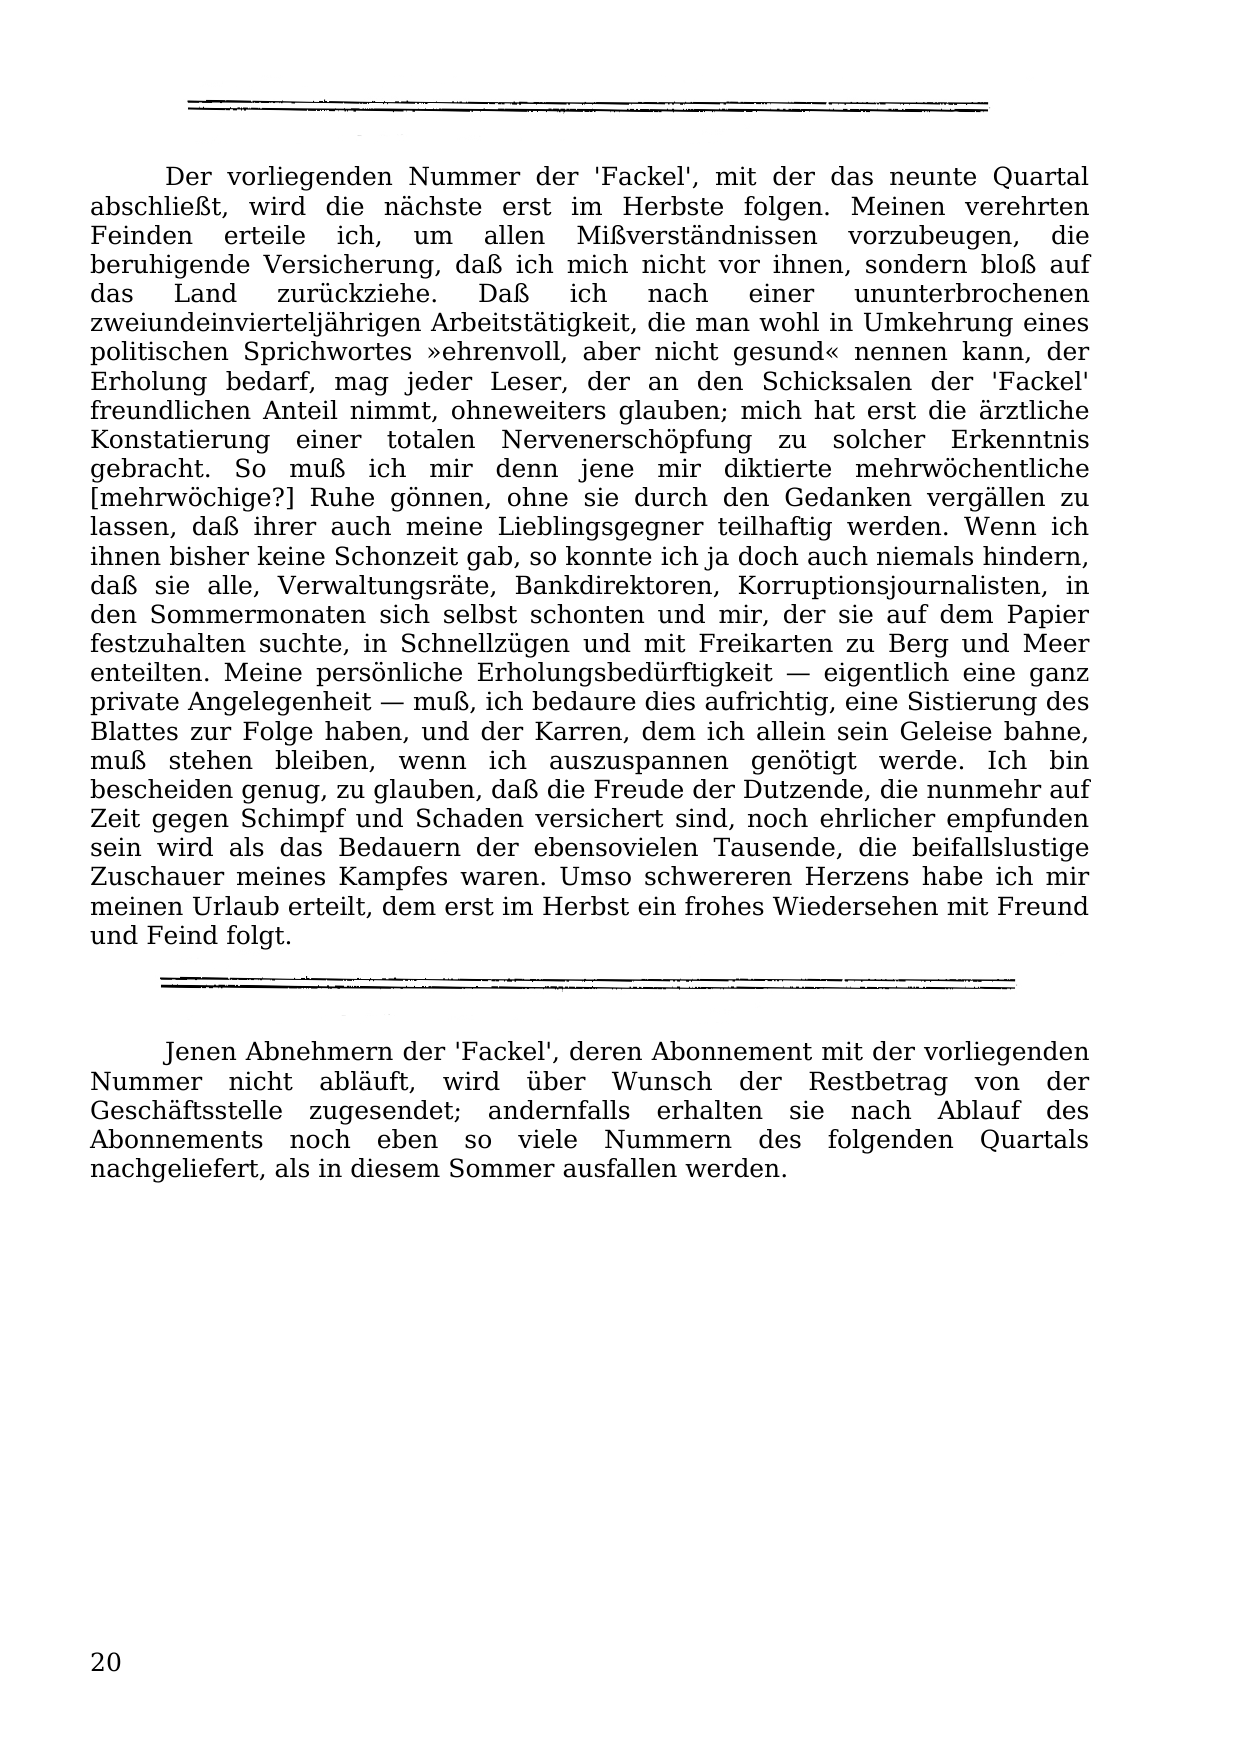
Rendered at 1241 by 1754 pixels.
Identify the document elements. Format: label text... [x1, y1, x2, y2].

picture [116, 950, 1064, 1024]
picture [146, 75, 1034, 144]
text Der vorliegenden Nummer der 'Fackel', mit der das neunte Quartal abschließt, wird die nächste erst im Herbste folgen. Meinen verehrten Feinden erteile ich, um allen Mißverständnissen vorzubeugen, die beruhigende Versicherung, daß ich mich nicht vor ihnen, sondern bloß auf das Land zurückziehe. Daß ich nach einer ununterbrochenen zweiundeinvierteljährigen Arbeits­tätigkeit, die man wohl in Umkehrung eines politischen Sprichwortes »ehrenvoll, aber nicht gesund« nennen kann, der Erholung bedarf, mag jeder Leser, der an den Schicksalen der 'Fackel' freundlichen Anteil nimmt, ohneweiters glauben; mich hat erst die ärztliche Konstatierung einer totalen Nervenerschöpfung zu solcher Erkenntnis gebracht. So muß ich mir denn jene mir diktierte mehrwöchentliche [mehrwöchige?] Ruhe gönnen, ohne sie durch den Gedanken vergällen zu lassen, daß ihrer auch meine Lieblingsgegner teilhaftig werden. Wenn ich ihnen bisher keine Schonzeit gab, so konnte ich ja doch auch niemals hindern, daß sie alle, Verwaltungsräte, Bankdirektoren, Korruptionsjournalisten, in den Sommermonaten sich selbst schonten und mir, der sie auf dem Papier festzuhalten suchte, in Schnellzügen und mit Freikarten zu Berg und Meer enteilten. Meine persönliche Erholungsbedürftigkeit — eigentlich eine ganz private Angelegenheit — muß, ich bedaure dies aufrichtig, eine Sistierung des Blattes zur Folge haben, und der Karren, dem ich allein sein Geleise bahne, muß stehen bleiben, wenn ich auszuspannen genötigt werde. Ich bin bescheiden genug, zu glauben, daß die Freude der Dutzende, die nunmehr auf Zeit gegen Schimpf und Schaden versichert sind, noch ehrlicher empfunden sein wird als das Bedauern der ebensovielen Tausende, die beifallslustige Zuschauer meines Kampfes waren. Umso schwereren Herzens habe ich mir meinen Urlaub erteilt, dem erst im Herbst ein frohes Wiedersehen mit Freund und Feind folgt. [90, 75, 1091, 950]
text Jenen Abnehmern der 'Fackel', deren Abonnement mit der vorliegenden Nummer nicht abläuft, wird über Wunsch der Restbetrag von der Geschäftsstelle zugesendet; andernfalls erhalten sie nach Ablauf des Abonnements noch eben so viele Nummern des folgenden Quartals nachgeliefert, als in diesem Sommer ausfallen werden. [90, 950, 1091, 1183]
